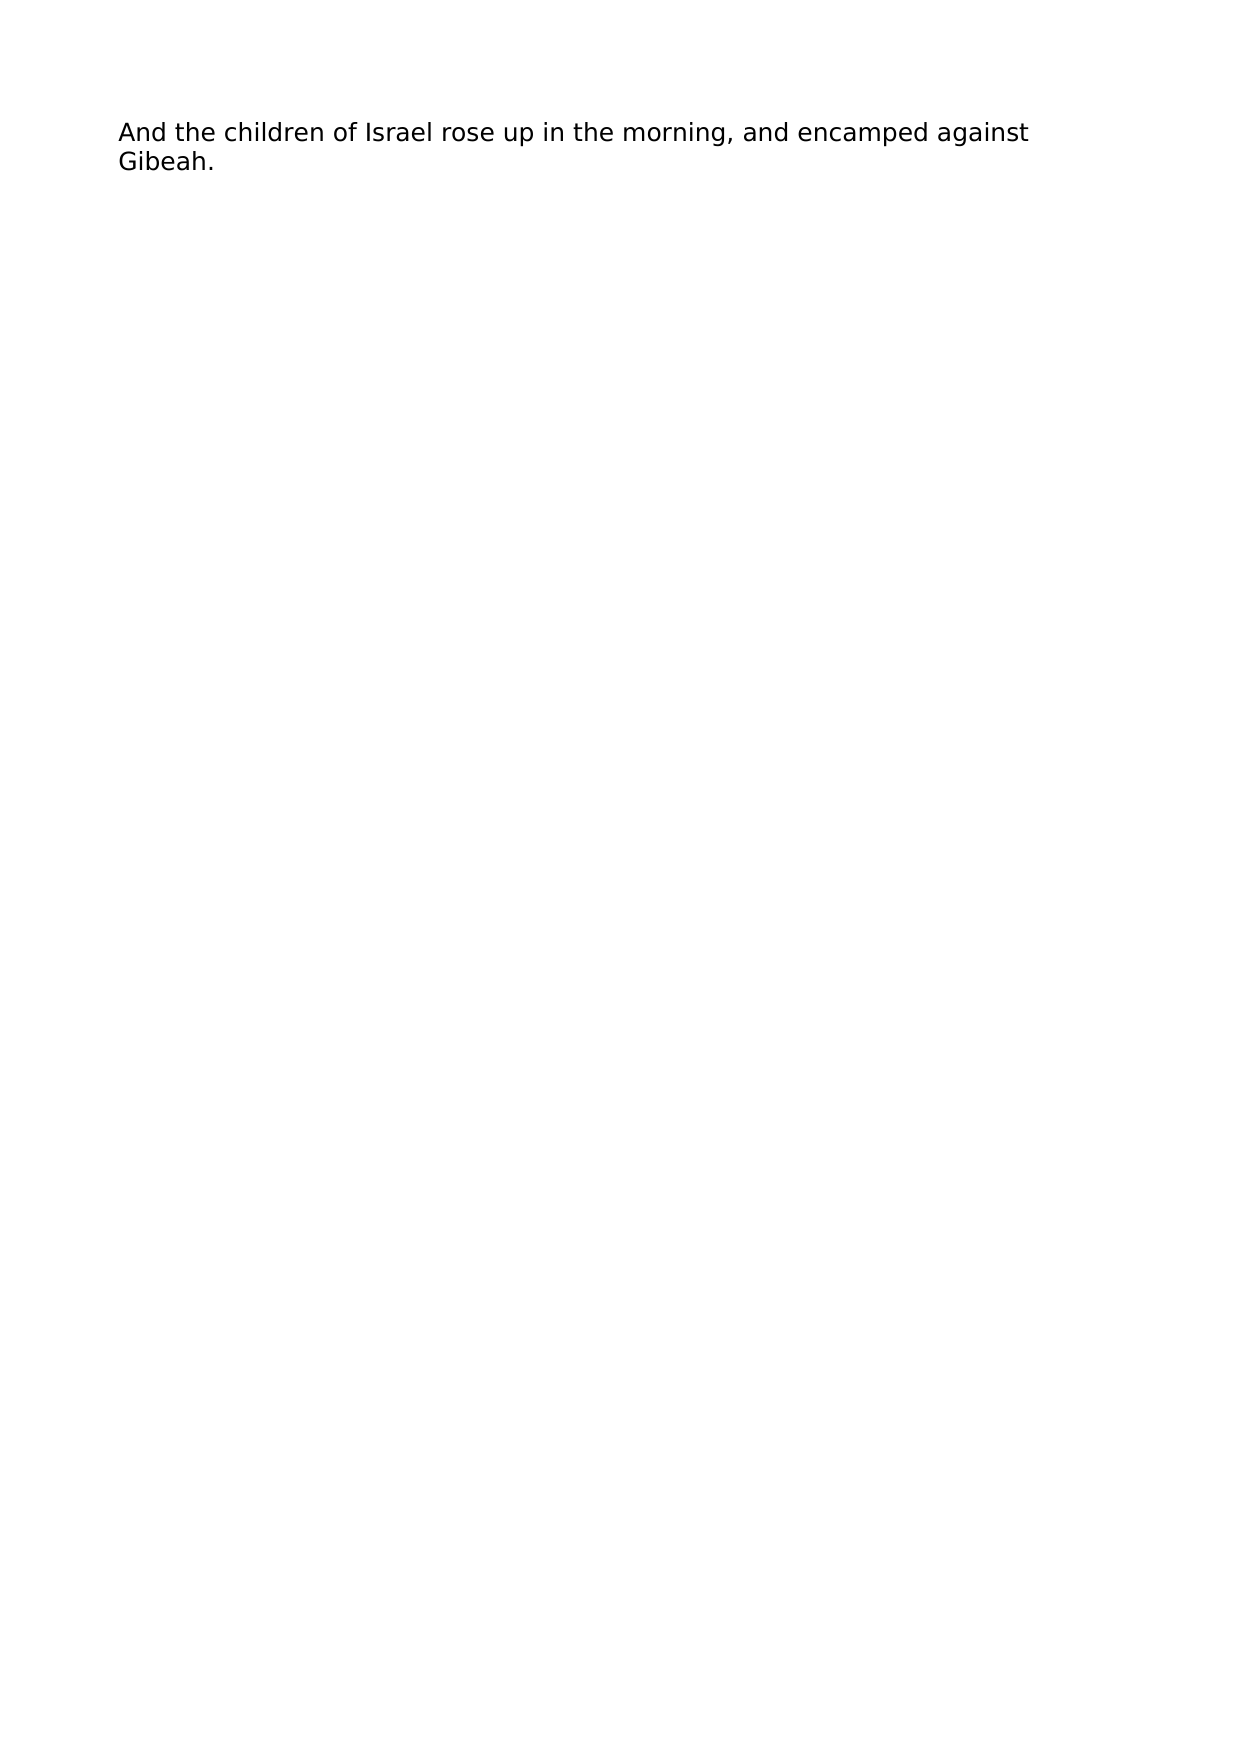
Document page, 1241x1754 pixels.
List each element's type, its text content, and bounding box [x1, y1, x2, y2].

text And the children of Israel rose up in the morning, and encamped against Gibeah. [118, 118, 1122, 176]
